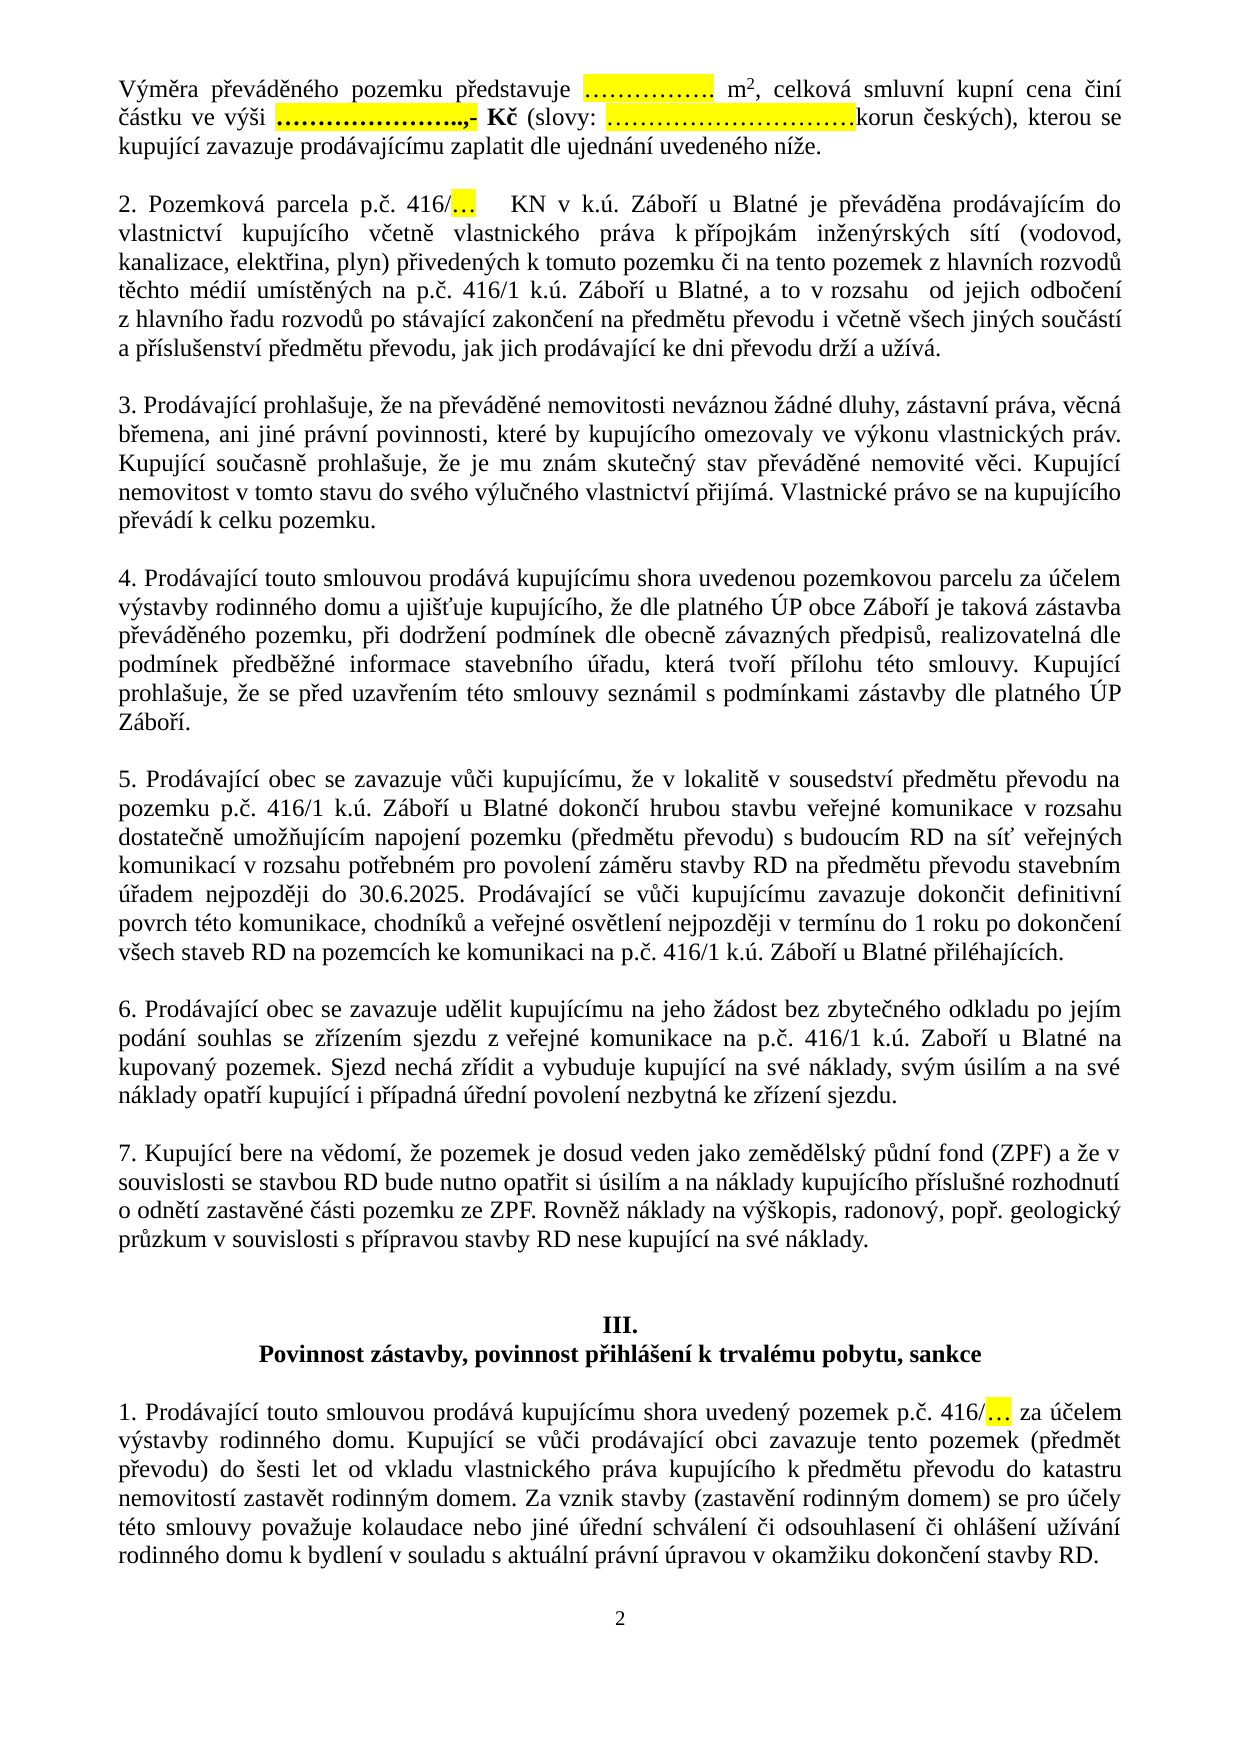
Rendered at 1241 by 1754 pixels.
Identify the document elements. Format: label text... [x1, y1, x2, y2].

text 3. Prodávající prohlašuje, že na převáděné nemovitosti neváznou žádné dluhy, zástavní práva, věcná břemena, ani jiné právní povinnosti, které by kupujícího omezovaly ve výkonu vlastnických práv. Kupující současně prohlašuje, že je mu znám skutečný stav převáděné nemovité věci. Kupující nemovitost v tomto stavu do svého výlučného vlastnictví přijímá. Vlastnické právo se na kupujícího převádí k celku pozemku. [118, 390, 1122, 534]
text 7. Kupující bere na vědomí, že pozemek je dosud veden jako zemědělský půdní fond (ZPF) a že v souvislosti se stavbou RD bude nutno opatřit si úsilím a na náklady kupujícího příslušné rozhodnutí o odnětí zastavěné části pozemku ze ZPF. Rovněž náklady na výškopis, radonový, popř. geologický průzkum v souvislosti s přípravou stavby RD nese kupující na své náklady. [118, 1138, 1122, 1253]
text Výměra převáděného pozemku představuje ……………. m2, celková smluvní kupní cena činí částku ve výši …………………..,- Kč (slovy: …………………………korun českých), kterou se kupující zavazuje prodávajícímu zaplatit dle ujednání uvedeného níže. [118, 74, 1122, 160]
text Povinnost zástavby, povinnost přihlášení k trvalému pobytu, sankce [118, 1339, 1122, 1368]
text 2. Pozemková parcela p.č. 416/… KN v k.ú. Záboří u Blatné je převáděna prodávajícím do vlastnictví kupujícího včetně vlastnického práva k přípojkám inženýrských sítí (vodovod, kanalizace, elektřina, plyn) přivedených k tomuto pozemku či na tento pozemek z hlavních rozvodů těchto médií umístěných na p.č. 416/1 k.ú. Záboří u Blatné, a to v rozsahu od jejich odbočení z hlavního řadu rozvodů po stávající zakončení na předmětu převodu i včetně všech jiných součástí a příslušenství předmětu převodu, jak jich prodávající ke dni převodu drží a užívá. [118, 189, 1122, 362]
text 1. Prodávající touto smlouvou prodává kupujícímu shora uvedený pozemek p.č. 416/… za účelem výstavby rodinného domu. Kupující se vůči prodávající obci zavazuje tento pozemek (předmět převodu) do šesti let od vkladu vlastnického práva kupujícího k předmětu převodu do katastru nemovitostí zastavět rodinným domem. Za vznik stavby (zastavění rodinným domem) se pro účely této smlouvy považuje kolaudace nebo jiné úřední schválení či odsouhlasení či ohlášení užívání rodinného domu k bydlení v souladu s aktuální právní úpravou v okamžiku dokončení stavby RD. [118, 1397, 1122, 1569]
text 6. Prodávající obec se zavazuje udělit kupujícímu na jeho žádost bez zbytečného odkladu po jejím podání souhlas se zřízením sjezdu z veřejné komunikace na p.č. 416/1 k.ú. Zaboří u Blatné na kupovaný pozemek. Sjezd nechá zřídit a vybuduje kupující na své náklady, svým úsilím a na své náklady opatří kupující i případná úřední povolení nezbytná ke zřízení sjezdu. [118, 994, 1122, 1109]
text 5. Prodávající obec se zavazuje vůči kupujícímu, že v lokalitě v sousedství předmětu převodu na pozemku p.č. 416/1 k.ú. Záboří u Blatné dokončí hrubou stavbu veřejné komunikace v rozsahu dostatečně umožňujícím napojení pozemku (předmětu převodu) s budoucím RD na síť veřejných komunikací v rozsahu potřebném pro povolení záměru stavby RD na předmětu převodu stavebním úřadem nejpozději do 30.6.2025. Prodávající se vůči kupujícímu zavazuje dokončit definitivní povrch této komunikace, chodníků a veřejné osvětlení nejpozději v termínu do 1 roku po dokončení všech staveb RD na pozemcích ke komunikaci na p.č. 416/1 k.ú. Záboří u Blatné přiléhajících. [118, 764, 1122, 966]
text III. [118, 1311, 1122, 1339]
text 4. Prodávající touto smlouvou prodává kupujícímu shora uvedenou pozemkovou parcelu za účelem výstavby rodinného domu a ujišťuje kupujícího, že dle platného ÚP obce Záboří je taková zástavba převáděného pozemku, při dodržení podmínek dle obecně závazných předpisů, realizovatelná dle podmínek předběžné informace stavebního úřadu, která tvoří přílohu této smlouvy. Kupující prohlašuje, že se před uzavřením této smlouvy seznámil s podmínkami zástavby dle platného ÚP Záboří. [118, 563, 1122, 735]
